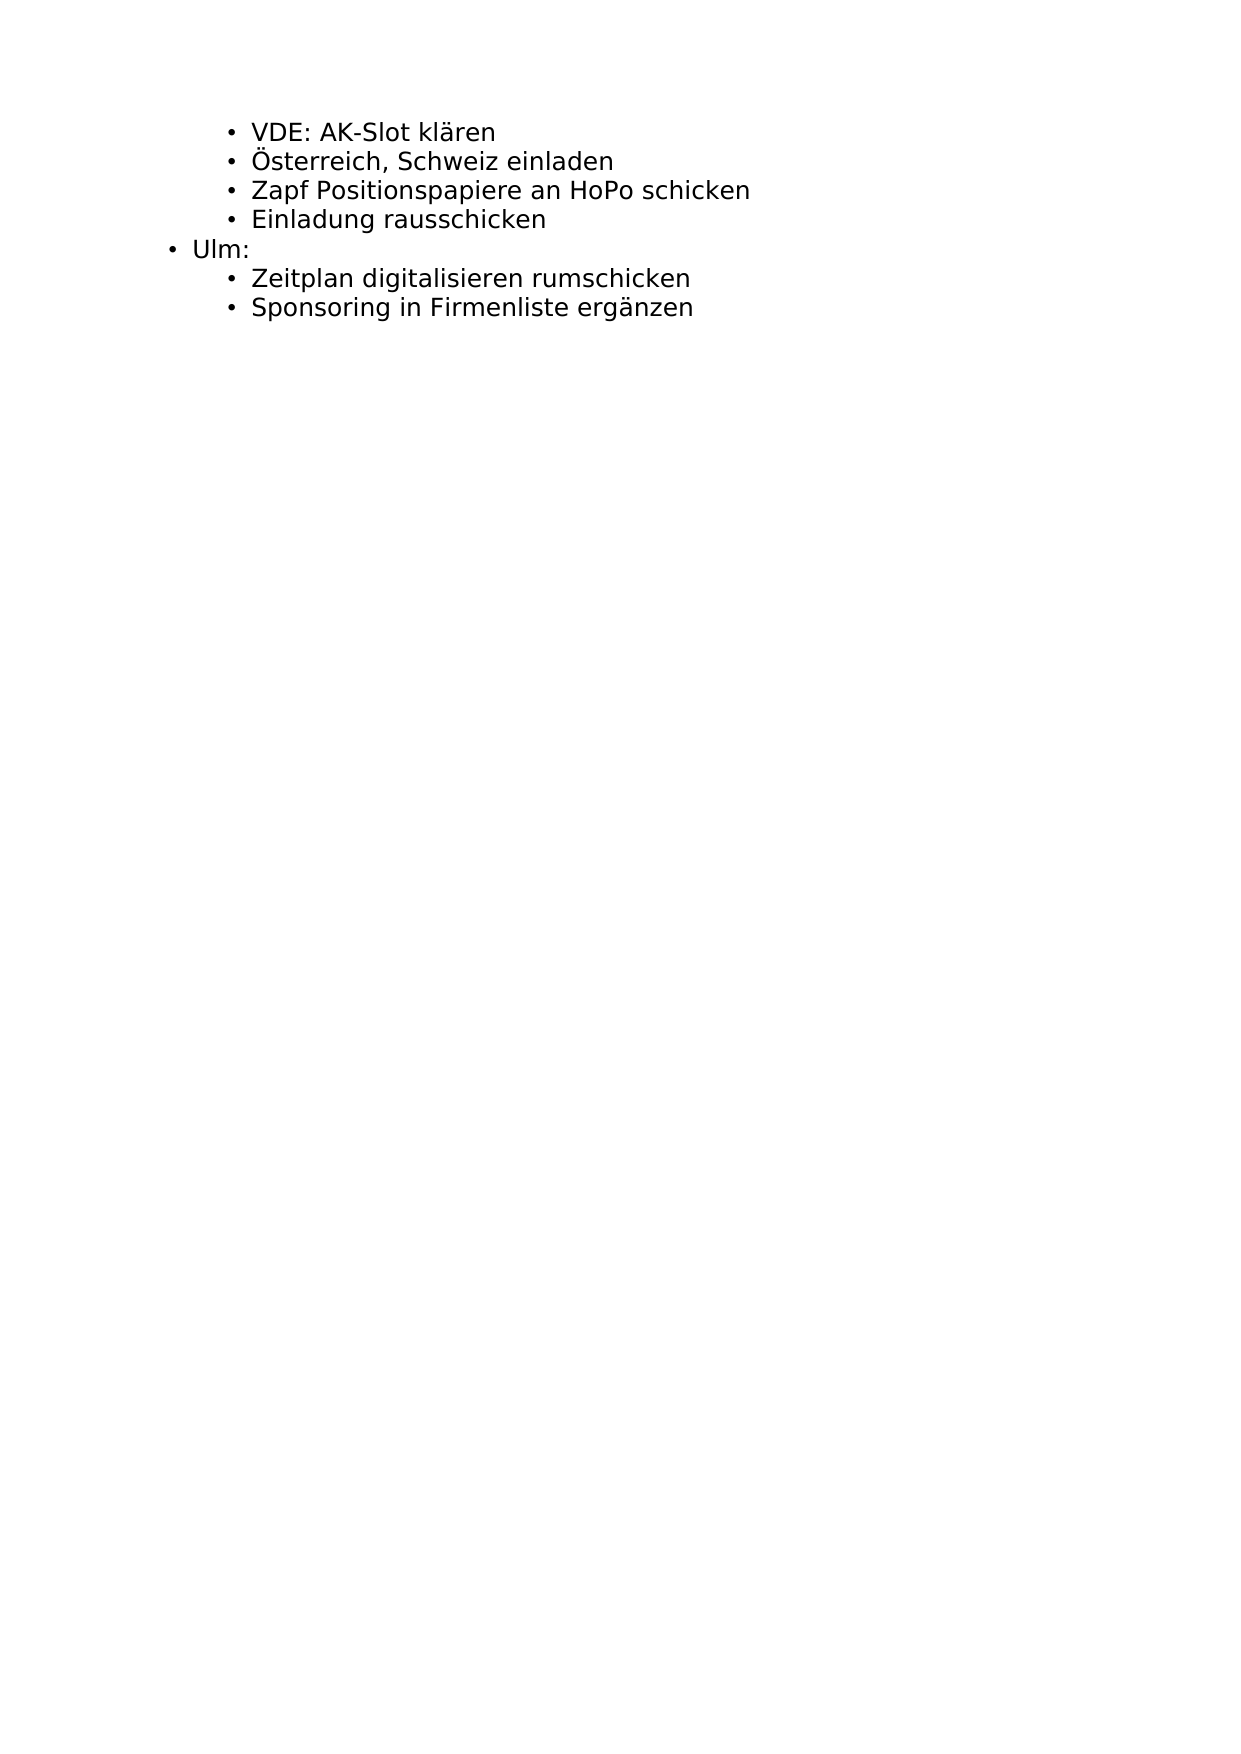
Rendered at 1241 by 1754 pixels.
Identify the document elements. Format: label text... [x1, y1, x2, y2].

list Zeitplan digitalisieren rumschicken [236, 264, 1122, 293]
list Sponsoring in Firmenliste ergänzen [236, 293, 1122, 322]
list Zapf Positionspapiere an HoPo schicken [236, 176, 1122, 206]
list Österreich, Schweiz einladen [236, 147, 1122, 176]
list VDE: AK-Slot klären [236, 118, 1122, 147]
list Einladung rausschicken [236, 206, 1122, 235]
list Ulm: [177, 235, 1122, 264]
